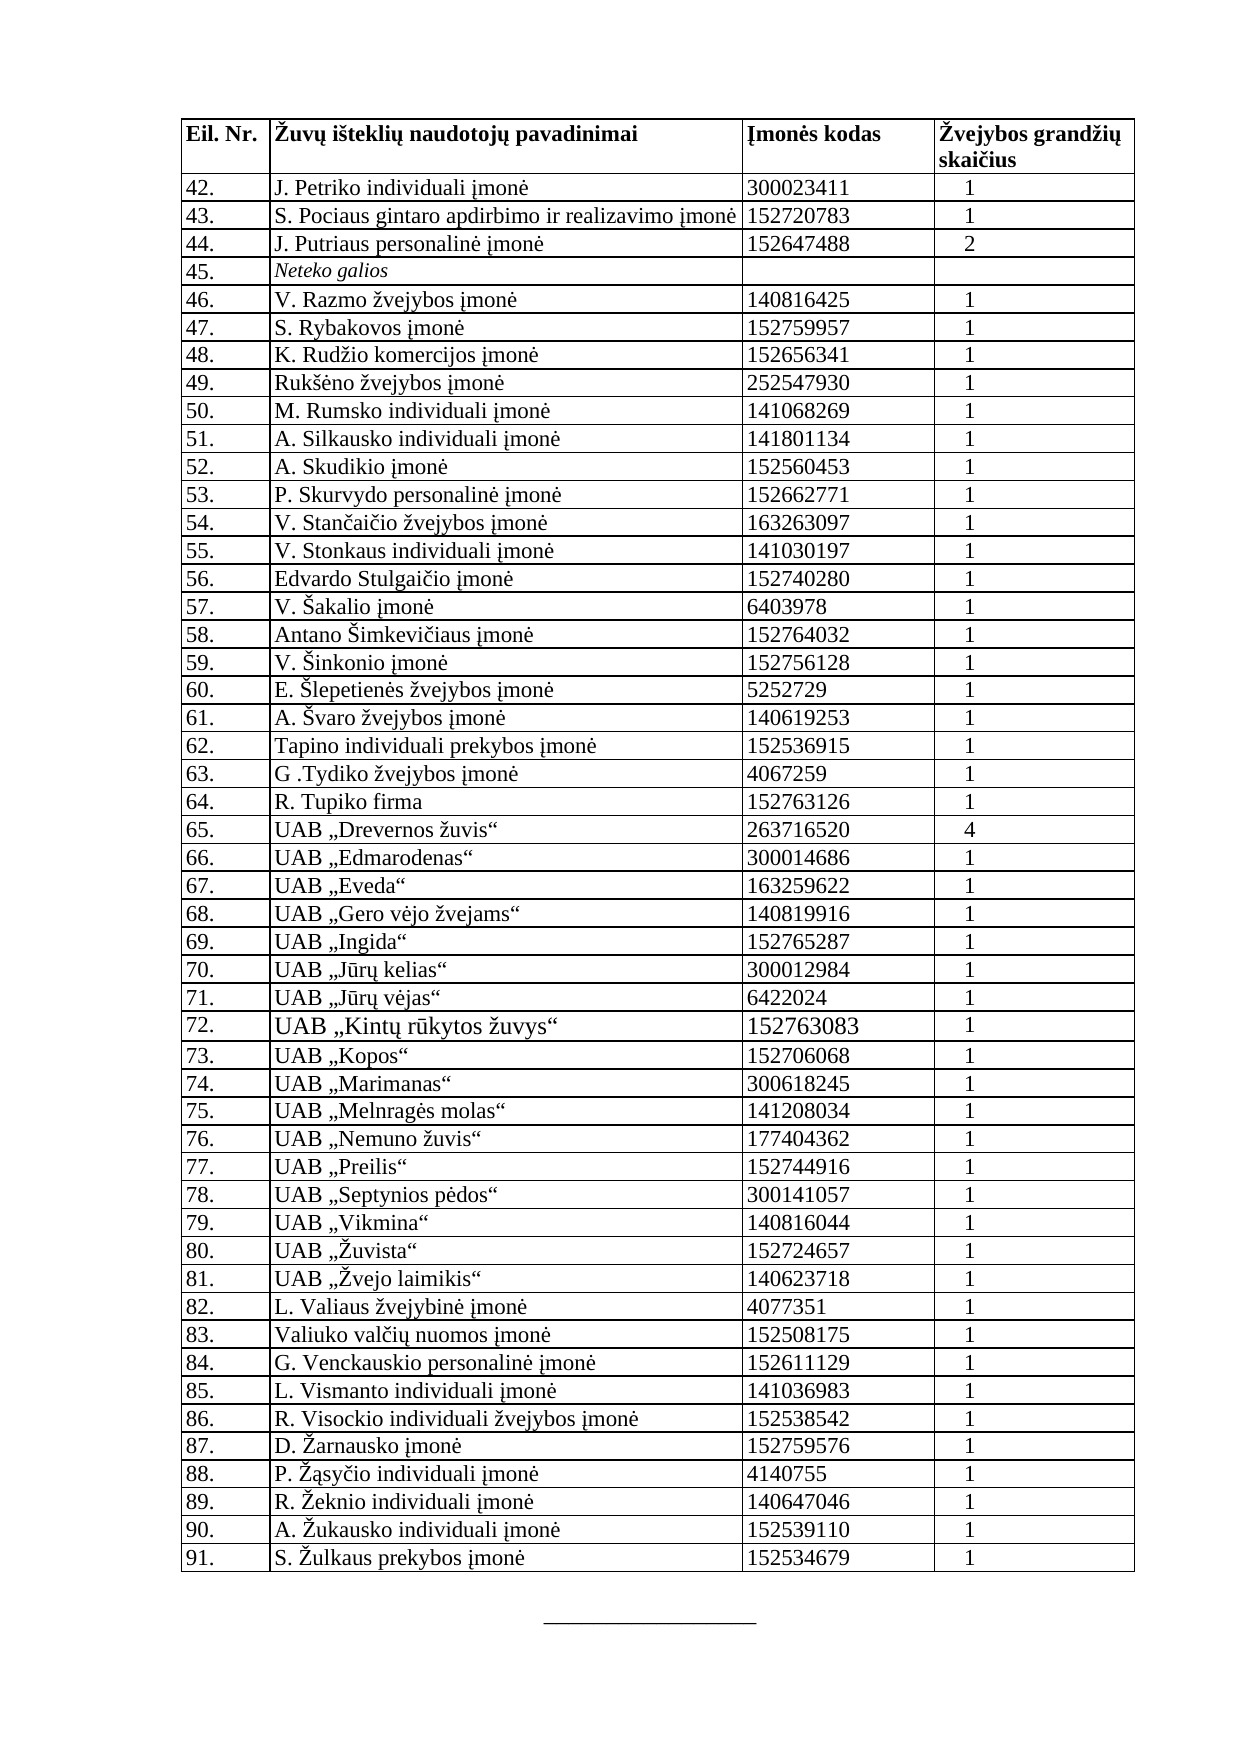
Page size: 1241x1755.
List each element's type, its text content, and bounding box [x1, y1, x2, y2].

table_cell 1 [935, 649, 1134, 675]
table_cell 1 [935, 1544, 1134, 1571]
table_cell 140816044 [743, 1209, 934, 1236]
table_cell G .Tydiko žvejybos įmonė [271, 760, 742, 787]
table_cell Tapino individuali prekybos įmonė [271, 732, 742, 759]
table_cell 152765287 [743, 928, 934, 954]
table_cell 1 [935, 593, 1134, 619]
table_cell 140623718 [743, 1265, 934, 1291]
table_cell 152656341 [743, 342, 934, 368]
table_cell 89. [182, 1488, 269, 1515]
table_cell 1 [935, 872, 1134, 898]
table_cell 300141057 [743, 1181, 934, 1208]
table_cell 56. [182, 565, 269, 591]
table_cell 152763126 [743, 788, 934, 814]
table_cell 50. [182, 397, 269, 424]
table_cell 5252729 [743, 677, 934, 703]
table_cell 300014686 [743, 844, 934, 870]
table_cell 6422024 [743, 984, 934, 1010]
table_cell 1 [935, 1126, 1134, 1152]
table_cell 152560453 [743, 453, 934, 479]
table_cell 77. [182, 1153, 269, 1180]
table_cell Rukšėno žvejybos įmonė [271, 370, 742, 396]
table_cell 152756128 [743, 649, 934, 675]
table_cell R. Visockio individuali žvejybos įmonė [271, 1405, 742, 1431]
table_cell 152539110 [743, 1516, 934, 1543]
table_cell UAB „Gero vėjo žvejams“ [271, 900, 742, 926]
table_cell UAB „Preilis“ [271, 1153, 742, 1180]
table_cell Antano Šimkevičiaus įmonė [271, 621, 742, 647]
table_cell 87. [182, 1433, 269, 1459]
table_cell 1 [935, 453, 1134, 479]
table_cell UAB „Drevernos žuvis“ [271, 816, 742, 842]
table_cell V. Razmo žvejybos įmonė [271, 286, 742, 312]
table_cell 141801134 [743, 425, 934, 452]
table_cell K. Rudžio komercijos įmonė [271, 342, 742, 368]
table_cell UAB „Vikmina“ [271, 1209, 742, 1236]
table_cell 1 [935, 984, 1134, 1010]
table_cell 6403978 [743, 593, 934, 619]
table_cell 63. [182, 760, 269, 787]
table_cell UAB „Jūrų kelias“ [271, 956, 742, 982]
table_cell 88. [182, 1461, 269, 1487]
table_cell 58. [182, 621, 269, 647]
table_cell 140647046 [743, 1488, 934, 1515]
table_cell D. Žarnausko įmonė [271, 1433, 742, 1459]
table_cell 80. [182, 1237, 269, 1263]
table_cell 141036983 [743, 1377, 934, 1403]
table_cell 4140755 [743, 1461, 934, 1487]
table_cell 152662771 [743, 481, 934, 507]
table_cell P. Žąsyčio individuali įmonė [271, 1461, 742, 1487]
table_cell 79. [182, 1209, 269, 1236]
table_cell 1 [935, 732, 1134, 759]
table_cell 1 [935, 1181, 1134, 1208]
table_cell A. Švaro žvejybos įmonė [271, 705, 742, 731]
table_cell 2 [935, 230, 1134, 256]
table_cell 163259622 [743, 872, 934, 898]
table_cell 152647488 [743, 230, 934, 256]
table_cell 152508175 [743, 1321, 934, 1347]
table_header Eil. Nr. [182, 120, 269, 172]
table_cell 1 [935, 509, 1134, 535]
table_cell 1 [935, 1237, 1134, 1263]
table_cell 1 [935, 174, 1134, 200]
table_cell 66. [182, 844, 269, 870]
table_cell 141068269 [743, 397, 934, 424]
table_cell 54. [182, 509, 269, 535]
table_cell 1 [935, 928, 1134, 954]
table_cell 1 [935, 900, 1134, 926]
table_cell 1 [935, 1265, 1134, 1291]
table_cell J. Putriaus personalinė įmonė [271, 230, 742, 256]
table_cell UAB „Žvejo laimikis“ [271, 1265, 742, 1291]
table_cell 47. [182, 314, 269, 340]
table_cell 65. [182, 816, 269, 842]
table_cell 1 [935, 202, 1134, 228]
table_cell 1 [935, 1209, 1134, 1236]
table_cell 1 [935, 956, 1134, 982]
table_cell 4067259 [743, 760, 934, 787]
table_cell UAB „Edmarodenas“ [271, 844, 742, 870]
table_cell V. Stonkaus individuali įmonė [271, 537, 742, 563]
table_cell R. Žeknio individuali įmonė [271, 1488, 742, 1515]
table_cell 140819916 [743, 900, 934, 926]
table_cell V. Stančaičio žvejybos įmonė [271, 509, 742, 535]
table_cell 140816425 [743, 286, 934, 312]
table_cell UAB „Septynios pėdos“ [271, 1181, 742, 1208]
table_cell 1 [935, 1488, 1134, 1515]
table_header Žuvų išteklių naudotojų pavadinimai [271, 120, 742, 172]
table_cell 1 [935, 1042, 1134, 1068]
table_cell 141030197 [743, 537, 934, 563]
table_cell 61. [182, 705, 269, 731]
table_cell 74. [182, 1070, 269, 1096]
table_cell 4 [935, 816, 1134, 842]
table_cell 52. [182, 453, 269, 479]
table_cell 67. [182, 872, 269, 898]
table_cell 45. [182, 258, 269, 284]
table_cell 152744916 [743, 1153, 934, 1180]
table_cell 85. [182, 1377, 269, 1403]
table_cell 68. [182, 900, 269, 926]
table_cell UAB „Jūrų vėjas“ [271, 984, 742, 1010]
table_cell 4077351 [743, 1293, 934, 1319]
table_cell 1 [935, 1070, 1134, 1096]
table_cell S. Žulkaus prekybos įmonė [271, 1544, 742, 1571]
table_cell 1 [935, 565, 1134, 591]
table_cell L. Vismanto individuali įmonė [271, 1377, 742, 1403]
table_cell 1 [935, 788, 1134, 814]
table_cell UAB „Melnragės molas“ [271, 1098, 742, 1124]
table_cell 1 [935, 425, 1134, 452]
table_cell V. Šinkonio įmonė [271, 649, 742, 675]
table_cell 64. [182, 788, 269, 814]
table_cell 91. [182, 1544, 269, 1571]
table_cell 1 [935, 1377, 1134, 1403]
table_cell 177404362 [743, 1126, 934, 1152]
table_cell 1 [935, 342, 1134, 368]
table_cell 1 [935, 481, 1134, 507]
table_cell 1 [935, 621, 1134, 647]
table_cell R. Tupiko firma [271, 788, 742, 814]
table_cell M. Rumsko individuali įmonė [271, 397, 742, 424]
table_cell 300023411 [743, 174, 934, 200]
table_cell [935, 258, 1134, 284]
table_cell 1 [935, 705, 1134, 731]
table_cell UAB „Ingida“ [271, 928, 742, 954]
table_cell S. Rybakovos įmonė [271, 314, 742, 340]
table_cell 49. [182, 370, 269, 396]
table_cell 71. [182, 984, 269, 1010]
table_cell L. Valiaus žvejybinė įmonė [271, 1293, 742, 1319]
table_cell 81. [182, 1265, 269, 1291]
table_cell 1 [935, 760, 1134, 787]
table_cell UAB „Kopos“ [271, 1042, 742, 1068]
table_cell 140619253 [743, 705, 934, 731]
table_cell 1 [935, 370, 1134, 396]
table_cell E. Šlepetienės žvejybos įmonė [271, 677, 742, 703]
table_cell 86. [182, 1405, 269, 1431]
table_cell 1 [935, 1012, 1134, 1040]
text _________________ [177, 1598, 1122, 1627]
table_cell 44. [182, 230, 269, 256]
table_cell UAB „Eveda“ [271, 872, 742, 898]
table_cell Edvardo Stulgaičio įmonė [271, 565, 742, 591]
table_cell J. Petriko individuali įmonė [271, 174, 742, 200]
table_cell 43. [182, 202, 269, 228]
table_cell 1 [935, 1293, 1134, 1319]
table_cell 1 [935, 1321, 1134, 1347]
table_cell 300618245 [743, 1070, 934, 1096]
table_cell 51. [182, 425, 269, 452]
table_cell 72. [182, 1012, 269, 1040]
table_header Įmonės kodas [743, 120, 934, 172]
table_cell 1 [935, 314, 1134, 340]
table_cell 263716520 [743, 816, 934, 842]
table_cell Valiuko valčių nuomos įmonė [271, 1321, 742, 1347]
table_cell 69. [182, 928, 269, 954]
table_cell 57. [182, 593, 269, 619]
table_cell 83. [182, 1321, 269, 1347]
table_cell 90. [182, 1516, 269, 1543]
table_cell 60. [182, 677, 269, 703]
table_cell 1 [935, 1153, 1134, 1180]
table_cell 141208034 [743, 1098, 934, 1124]
table_cell 152764032 [743, 621, 934, 647]
table_cell 152534679 [743, 1544, 934, 1571]
table_cell 300012984 [743, 956, 934, 982]
table_cell 152536915 [743, 732, 934, 759]
table_cell 1 [935, 1461, 1134, 1487]
table_cell 152759957 [743, 314, 934, 340]
table_cell V. Šakalio įmonė [271, 593, 742, 619]
table_cell 1 [935, 1433, 1134, 1459]
table_cell 152538542 [743, 1405, 934, 1431]
table_cell A. Skudikio įmonė [271, 453, 742, 479]
table_cell 152763083 [743, 1012, 934, 1040]
table_cell 1 [935, 1516, 1134, 1543]
table_cell 152706068 [743, 1042, 934, 1068]
table_cell [743, 258, 934, 284]
table_cell 46. [182, 286, 269, 312]
table_cell 1 [935, 844, 1134, 870]
table_cell UAB „Nemuno žuvis“ [271, 1126, 742, 1152]
table_cell 252547930 [743, 370, 934, 396]
table_cell UAB „Kintų rūkytos žuvys“ [271, 1012, 742, 1040]
table_cell S. Pociaus gintaro apdirbimo ir realizavimo įmonė [271, 202, 742, 228]
table_cell 1 [935, 397, 1134, 424]
table_cell 1 [935, 537, 1134, 563]
table_cell 84. [182, 1349, 269, 1375]
table_cell 59. [182, 649, 269, 675]
table_cell Neteko galios [271, 258, 742, 284]
table_cell 82. [182, 1293, 269, 1319]
table_cell 78. [182, 1181, 269, 1208]
table_cell P. Skurvydo personalinė įmonė [271, 481, 742, 507]
table_cell 1 [935, 677, 1134, 703]
table_cell 62. [182, 732, 269, 759]
table_cell 48. [182, 342, 269, 368]
table_cell 1 [935, 1405, 1134, 1431]
table_cell 152759576 [743, 1433, 934, 1459]
table_cell 76. [182, 1126, 269, 1152]
table_cell 1 [935, 1098, 1134, 1124]
table_cell 152724657 [743, 1237, 934, 1263]
table_cell 55. [182, 537, 269, 563]
table_cell G. Venckauskio personalinė įmonė [271, 1349, 742, 1375]
table_cell A. Silkausko individuali įmonė [271, 425, 742, 452]
table_cell 75. [182, 1098, 269, 1124]
table_cell 163263097 [743, 509, 934, 535]
table_cell UAB „Žuvista“ [271, 1237, 742, 1263]
table_cell 42. [182, 174, 269, 200]
table_cell 73. [182, 1042, 269, 1068]
table_cell 70. [182, 956, 269, 982]
table_cell UAB „Marimanas“ [271, 1070, 742, 1096]
table_cell 53. [182, 481, 269, 507]
table_cell 152611129 [743, 1349, 934, 1375]
table_cell 1 [935, 286, 1134, 312]
table_cell 152720783 [743, 202, 934, 228]
table_cell 1 [935, 1349, 1134, 1375]
table_cell A. Žukausko individuali įmonė [271, 1516, 742, 1543]
table_header Žvejybos grandžių skaičius [935, 120, 1134, 172]
table_cell 152740280 [743, 565, 934, 591]
